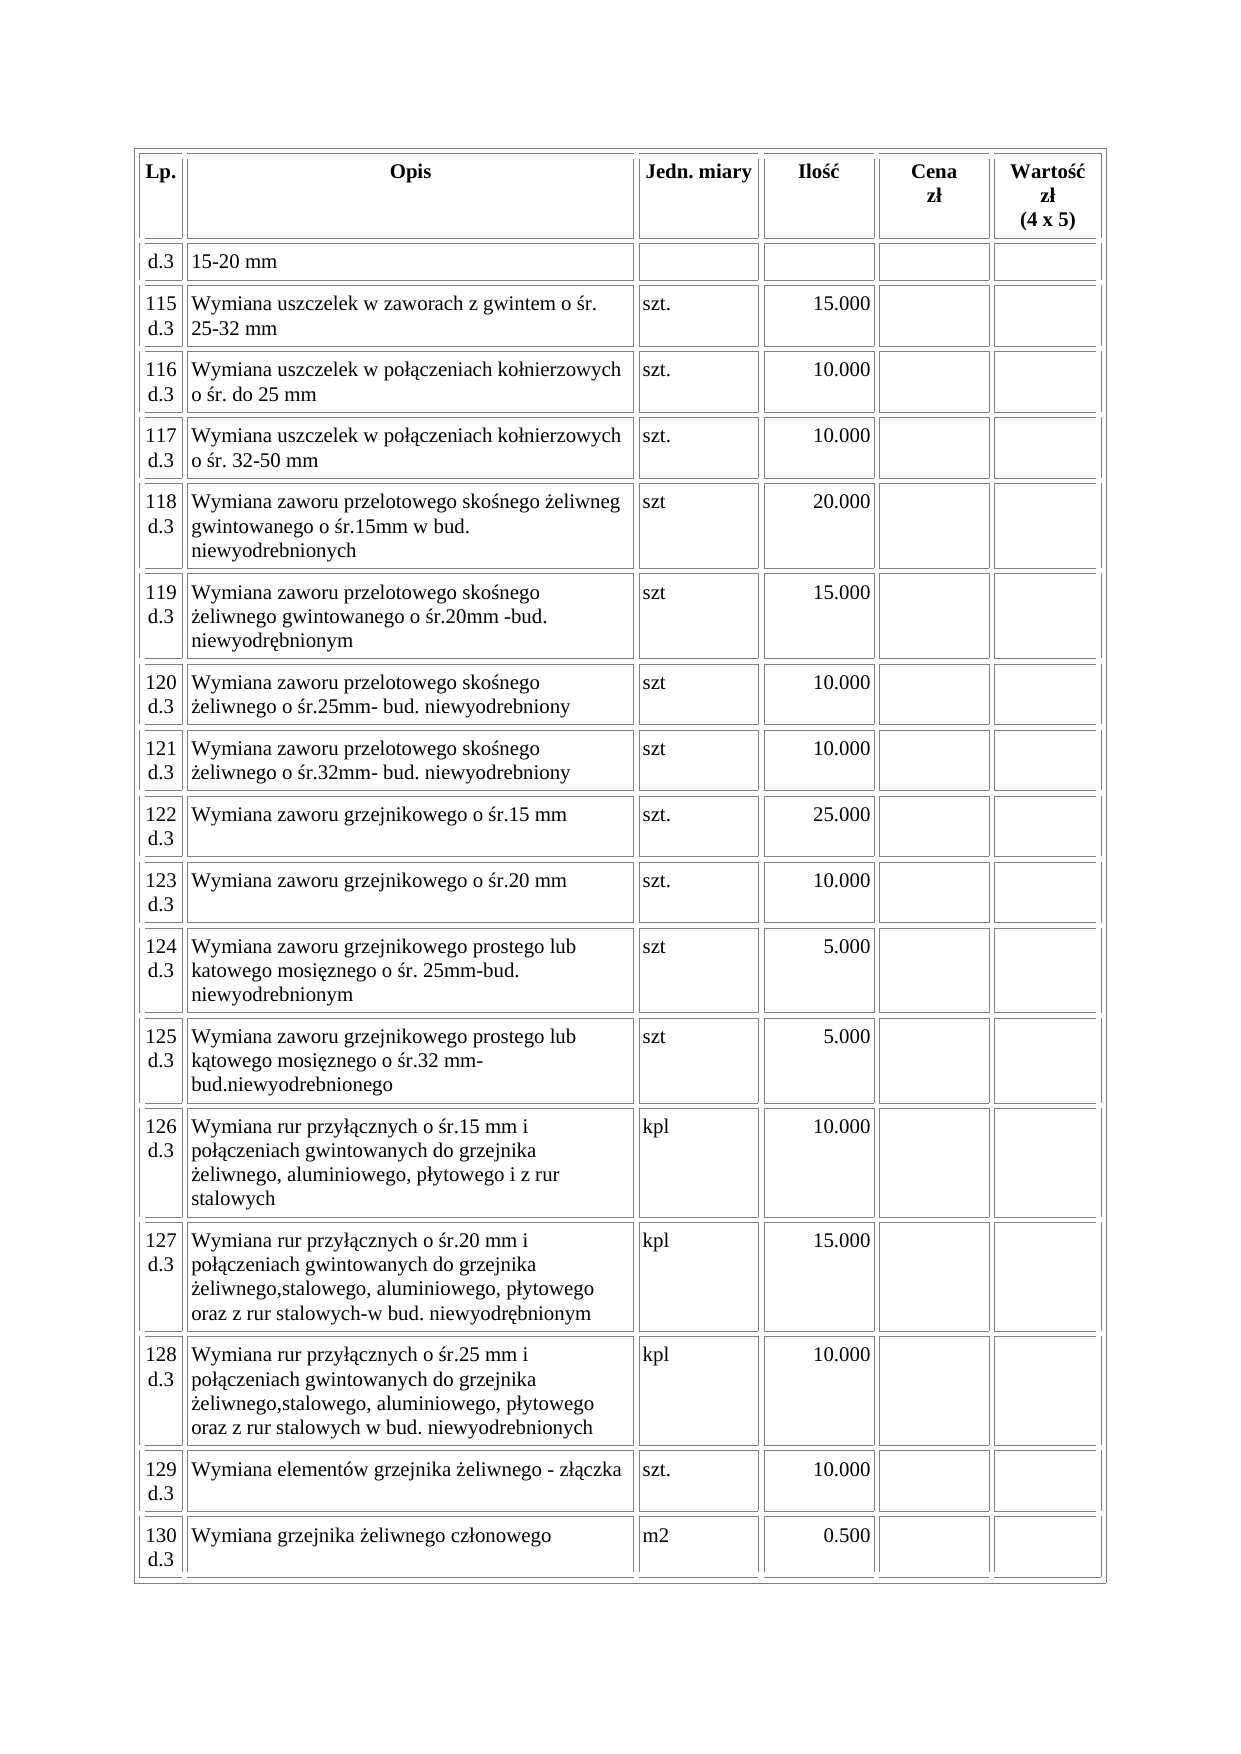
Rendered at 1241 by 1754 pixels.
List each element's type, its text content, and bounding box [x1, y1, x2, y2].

table_cell szt. [636, 280, 761, 346]
table_header Wartość zł (4 x 5) [992, 149, 1103, 238]
table_cell 122 d.3 [137, 790, 185, 856]
table_cell [876, 346, 992, 412]
table_cell [992, 1511, 1103, 1577]
table_cell szt [636, 568, 761, 658]
table_cell [880, 484, 989, 568]
table_cell [761, 238, 876, 280]
table_cell Wymiana zaworu grzejnikowego prostego lub kątowego mosięznego o śr.32 mm- bud.niewyodrebnionego [185, 1012, 636, 1102]
table_cell Wymiana zaworu przelotowego skośnego żeliwneg gwintowanego o śr.15mm w bud. niewyodrebnionych [185, 478, 636, 568]
table_cell 10.000 [761, 412, 876, 478]
table_cell szt. [636, 1445, 761, 1511]
table_cell [880, 1109, 989, 1217]
table_cell [880, 244, 989, 280]
table_cell m2 [636, 1511, 761, 1577]
table_cell 20.000 [761, 478, 876, 568]
table_cell [880, 929, 989, 1012]
table_cell [880, 418, 989, 478]
table_cell kpl [636, 1331, 761, 1445]
table_cell 130 d.3 [137, 1511, 185, 1577]
table_cell [992, 1012, 1103, 1102]
table_cell 118 d.3 [137, 478, 185, 568]
table_cell [876, 658, 992, 724]
table_cell kpl [636, 1103, 761, 1217]
table_cell Wymiana elementów grzejnika żeliwnego - złączka [185, 1445, 636, 1511]
table_cell [636, 238, 761, 280]
table_cell Wymiana uszczelek w połączeniach kołnierzowych o śr. do 25 mm [185, 346, 636, 412]
table_cell szt. [636, 856, 761, 922]
table_cell [992, 724, 1103, 790]
table_cell [876, 922, 992, 1012]
table_cell Wymiana rur przyłącznych o śr.20 mm i połączeniach gwintowanych do grzejnika żeliwnego,stalowego, aluminiowego, płytowego oraz z rur stalowych-w bud. niewyodrębnionym [185, 1217, 636, 1331]
table_cell 10.000 [761, 724, 876, 790]
table_cell 125 d.3 [137, 1012, 185, 1102]
table_cell [992, 1217, 1103, 1331]
table_cell szt [636, 658, 761, 724]
table_cell [876, 1445, 992, 1511]
table_cell [992, 412, 1103, 478]
table_cell 128 d.3 [137, 1331, 185, 1445]
table_cell [880, 1223, 989, 1331]
table_cell [992, 568, 1103, 658]
table_cell [876, 1511, 992, 1577]
table_cell [876, 724, 992, 790]
table_cell szt [636, 922, 761, 1012]
table_cell [880, 1337, 989, 1445]
table_cell 121 d.3 [137, 724, 185, 790]
table_header Lp. [137, 149, 185, 238]
table_cell szt. [636, 346, 761, 412]
table_cell Wymiana rur przyłącznych o śr.15 mm i połączeniach gwintowanych do grzejnika żeliwnego, aluminiowego, płytowego i z rur stalowych [185, 1103, 636, 1217]
table_cell [992, 478, 1103, 568]
table_cell [876, 1217, 992, 1331]
table_cell 129 d.3 [137, 1445, 185, 1511]
table_cell Wymiana zaworu grzejnikowego prostego lub katowego mosięznego o śr. 25mm-bud. niewyodrebnionym [185, 922, 636, 1012]
table_cell Wymiana zaworu grzejnikowego o śr.15 mm [185, 790, 636, 856]
table_cell [992, 280, 1103, 346]
table_cell 15.000 [761, 1217, 876, 1331]
table_cell [880, 574, 989, 658]
table_cell 15.000 [761, 568, 876, 658]
table_cell Wymiana rur przyłącznych o śr.25 mm i połączeniach gwintowanych do grzejnika żeliwnego,stalowego, aluminiowego, płytowego oraz z rur stalowych w bud. niewyodrebnionych [185, 1331, 636, 1445]
table_cell 5.000 [761, 922, 876, 1012]
table_header Cena zł [876, 149, 992, 238]
table_cell szt. [636, 412, 761, 478]
table_cell [992, 238, 1103, 280]
table_cell 10.000 [761, 856, 876, 922]
table_cell d.3 [137, 238, 185, 280]
table_cell Wymiana uszczelek w zaworach z gwintem o śr. 25-32 mm [185, 280, 636, 346]
table_cell [876, 1103, 992, 1217]
table_cell [992, 1103, 1103, 1217]
table_cell Wymiana uszczelek w połączeniach kołnierzowych o śr. 32-50 mm [185, 412, 636, 478]
table_cell 124 d.3 [137, 922, 185, 1012]
table_cell [880, 731, 989, 790]
table_cell 10.000 [761, 346, 876, 412]
table_cell [880, 1451, 989, 1511]
table_cell 10.000 [761, 1103, 876, 1217]
table_cell 15-20 mm [185, 238, 636, 280]
table_header Jedn. miary [636, 149, 761, 238]
table_cell szt [636, 1012, 761, 1102]
table_cell [992, 658, 1103, 724]
table_cell [880, 797, 989, 856]
table_cell [876, 856, 992, 922]
table_header Ilość [761, 149, 876, 238]
table_cell 119 d.3 [137, 568, 185, 658]
table_cell 10.000 [761, 658, 876, 724]
table_cell [992, 1331, 1103, 1445]
table_cell [992, 346, 1103, 412]
table_cell 5.000 [761, 1012, 876, 1102]
table_cell [876, 1331, 992, 1445]
table_cell Wymiana zaworu przelotowego skośnego żeliwnego o śr.25mm- bud. niewyodrebniony [185, 658, 636, 724]
table_cell [992, 922, 1103, 1012]
table_cell szt [636, 478, 761, 568]
table_cell [876, 412, 992, 478]
table_cell [992, 1445, 1103, 1511]
table_cell Wymiana grzejnika żeliwnego członowego [185, 1511, 636, 1577]
table_cell [880, 863, 989, 922]
table_cell 126 d.3 [137, 1103, 185, 1217]
table_cell [992, 856, 1103, 922]
table_cell 127 d.3 [137, 1217, 185, 1331]
table_cell szt. [636, 790, 761, 856]
table_cell 0.500 [761, 1511, 876, 1577]
table_cell [880, 352, 989, 412]
table_cell [880, 1019, 989, 1102]
table_cell Wymiana zaworu grzejnikowego o śr.20 mm [185, 856, 636, 922]
table_cell [876, 478, 992, 568]
table_cell Wymiana zaworu przelotowego skośnego żeliwnego gwintowanego o śr.20mm -bud. niewyodrębnionym [185, 568, 636, 658]
table_cell 117 d.3 [137, 412, 185, 478]
table_cell [876, 1012, 992, 1102]
table_cell [876, 280, 992, 346]
table_cell [880, 665, 989, 724]
table_cell 123 d.3 [137, 856, 185, 922]
table_header Opis [185, 149, 636, 238]
table_cell 15.000 [761, 280, 876, 346]
table_cell 115 d.3 [137, 280, 185, 346]
table_cell [992, 790, 1103, 856]
table_cell 10.000 [761, 1445, 876, 1511]
table_cell 120 d.3 [137, 658, 185, 724]
table_cell [876, 568, 992, 658]
table_cell 116 d.3 [137, 346, 185, 412]
table_cell 25.000 [761, 790, 876, 856]
table_cell [876, 238, 992, 280]
table_cell [880, 286, 989, 346]
table_cell szt [636, 724, 761, 790]
table_cell 10.000 [761, 1331, 876, 1445]
table_cell kpl [636, 1217, 761, 1331]
table_cell [876, 790, 992, 856]
table_cell Wymiana zaworu przelotowego skośnego żeliwnego o śr.32mm- bud. niewyodrebniony [185, 724, 636, 790]
